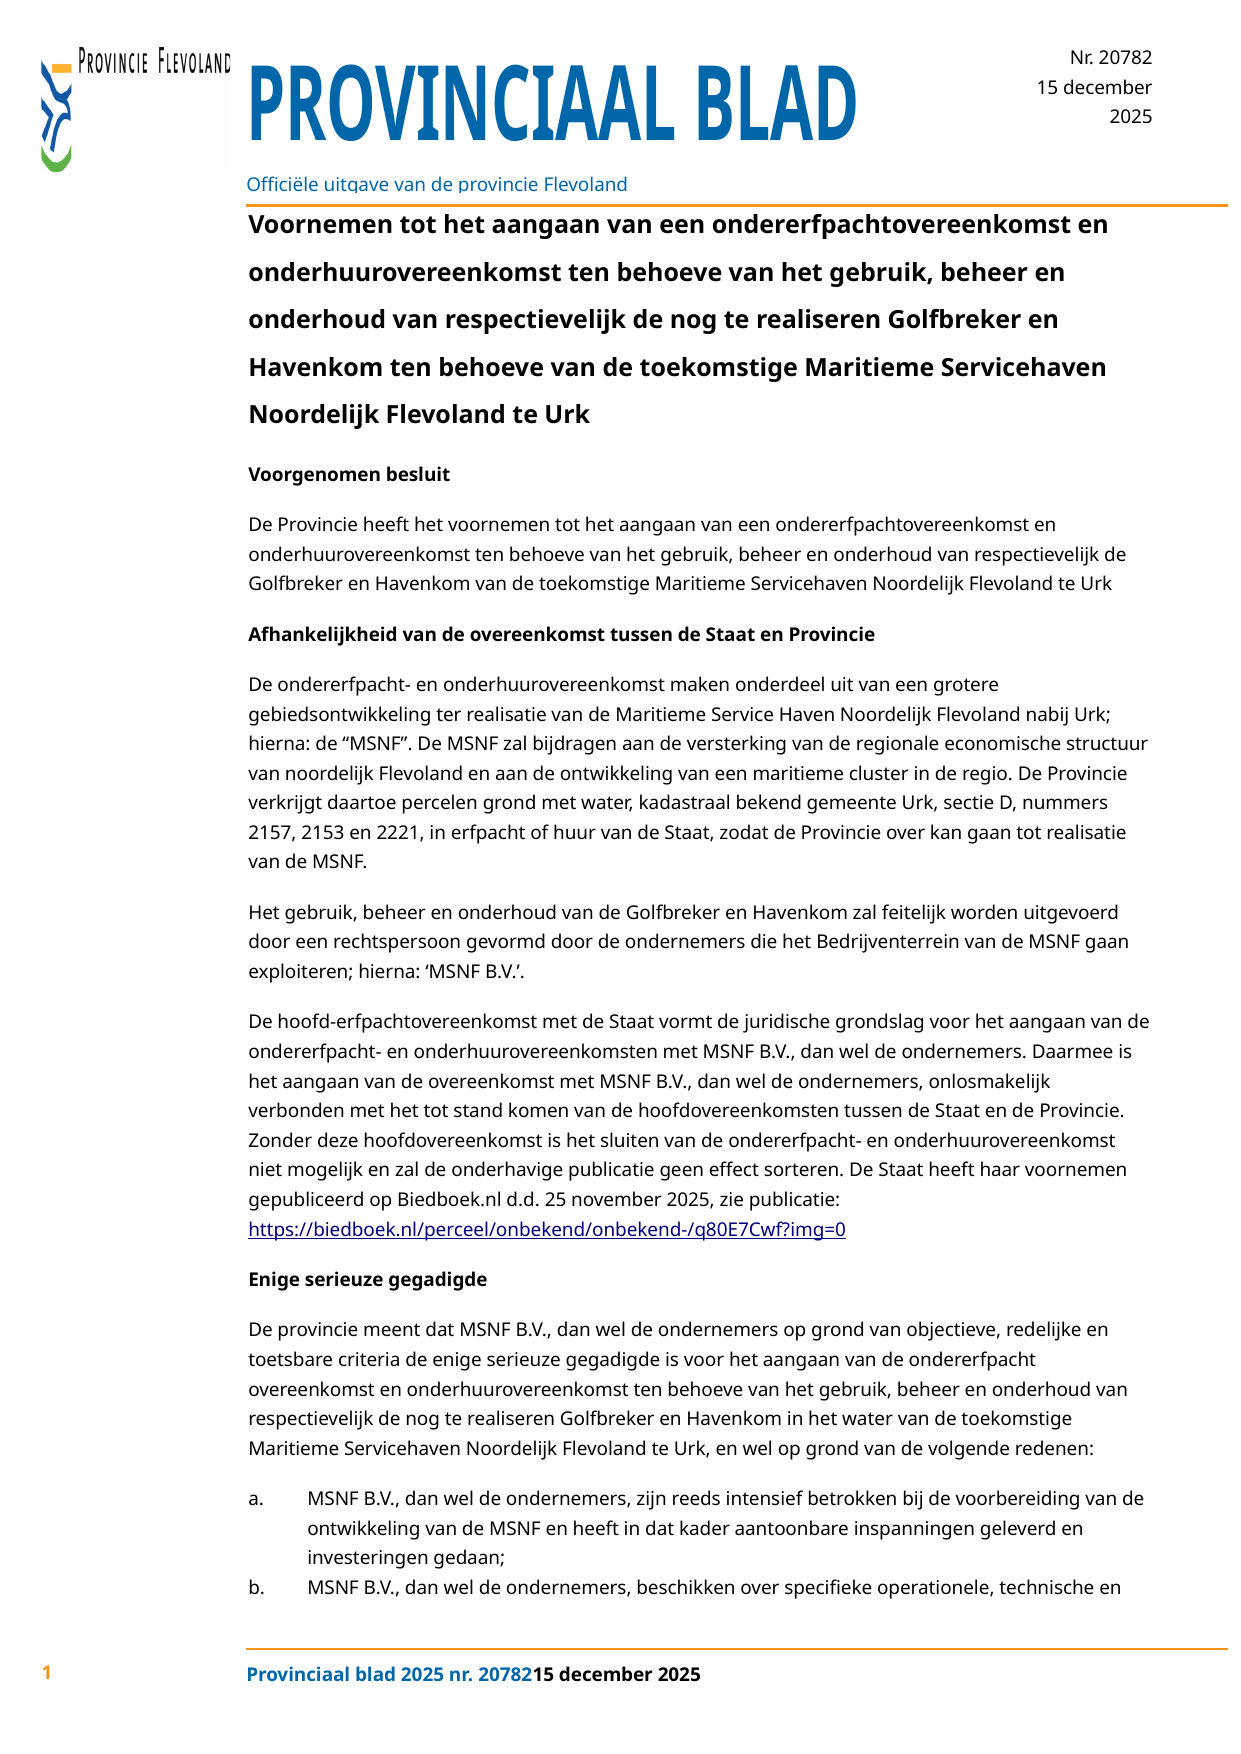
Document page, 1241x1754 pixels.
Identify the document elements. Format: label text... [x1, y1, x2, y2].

list MSNF B.V., dan wel de ondernemers, beschikken over specifieke operationele, technische en [248, 1574, 1152, 1600]
text Enige serieuze gegadigde [248, 1266, 1152, 1292]
text Het gebruik, beheer en onderhoud van de Golfbreker en Havenkom zal feitelijk worden uitgevoerd door een rechtspersoon gevormd door de ondernemers die het Bedrijventerrein van de MSNF gaan exploiteren; hierna: ‘MSNF B.V.’. [248, 899, 1152, 984]
text De provincie meent dat MSNF B.V., dan wel de ondernemers op grond van objectieve, redelijke en toetsbare criteria de enige serieuze gegadigde is voor het aangaan van de ondererfpacht overeenkomst en onderhuurovereenkomst ten behoeve van het gebruik, beheer en onderhoud van respectievelijk de nog te realiseren Golfbreker en Havenkom in het water van de toekomstige Maritieme Servicehaven Noordelijk Flevoland te Urk, en wel op grond van de volgende redenen: [248, 1317, 1152, 1461]
list MSNF B.V., dan wel de ondernemers, zijn reeds intensief betrokken bij de voorbereiding van de ontwikkeling van de MSNF en heeft in dat kader aantoonbare inspanningen geleverd en investeringen gedaan; [248, 1485, 1152, 1570]
text De hoofd-erfpachtovereenkomst met de Staat vormt de juridische grondslag voor het aangaan van de ondererfpacht- en onderhuurovereenkomsten met MSNF B.V., dan wel de ondernemers. Daarmee is het aangaan van de overeenkomst met MSNF B.V., dan wel de ondernemers, onlosmakelijk verbonden met het tot stand komen van de hoofdovereenkomsten tussen de Staat en de Provincie. Zonder deze hoofdovereenkomst is het sluiten van de ondererfpacht- en onderhuurovereenkomst niet mogelijk en zal de onderhavige publicatie geen effect sorteren. De Staat heeft haar voornemen gepubliceerd op Biedboek.nl d.d. 25 november 2025, zie publicatie: https://biedboek.nl/perceel/onbekend/onbekend-/q80E7Cwf?img=0 [248, 1009, 1152, 1241]
text Voorgenomen besluit [248, 461, 1152, 486]
picture [41, 47, 231, 172]
text Voornemen tot het aangaan van een ondererfpachtovereenkomst en onderhuurovereenkomst ten behoeve van het gebruik, beheer en onderhoud van respectievelijk de nog te realiseren Golfbreker en Havenkom ten behoeve van de toekomstige Maritieme Servicehaven Noordelijk Flevoland te Urk [248, 207, 1152, 431]
text De Provincie heeft het voornemen tot het aangaan van een ondererfpachtovereenkomst en onderhuurovereenkomst ten behoeve van het gebruik, beheer en onderhoud van respectievelijk de Golfbreker en Havenkom van de toekomstige Maritieme Servicehaven Noordelijk Flevoland te Urk [248, 511, 1152, 596]
text De ondererfpacht- en onderhuurovereenkomst maken onderdeel uit van een grotere gebiedsontwikkeling ter realisatie van de Maritieme Service Haven Noordelijk Flevoland nabij Urk; hierna: de “MSNF”. De MSNF zal bijdragen aan de versterking van de regionale economische structuur van noordelijk Flevoland en aan de ontwikkeling van een maritieme cluster in de regio. De Provincie verkrijgt daartoe percelen grond met water, kadastraal bekend gemeente Urk, sectie D, nummers 2157, 2153 en 2221, in erfpacht of huur van de Staat, zodat de Provincie over kan gaan tot realisatie van de MSNF. [248, 671, 1152, 874]
text Afhankelijkheid van de overeenkomst tussen de Staat en Provincie [248, 621, 1152, 646]
